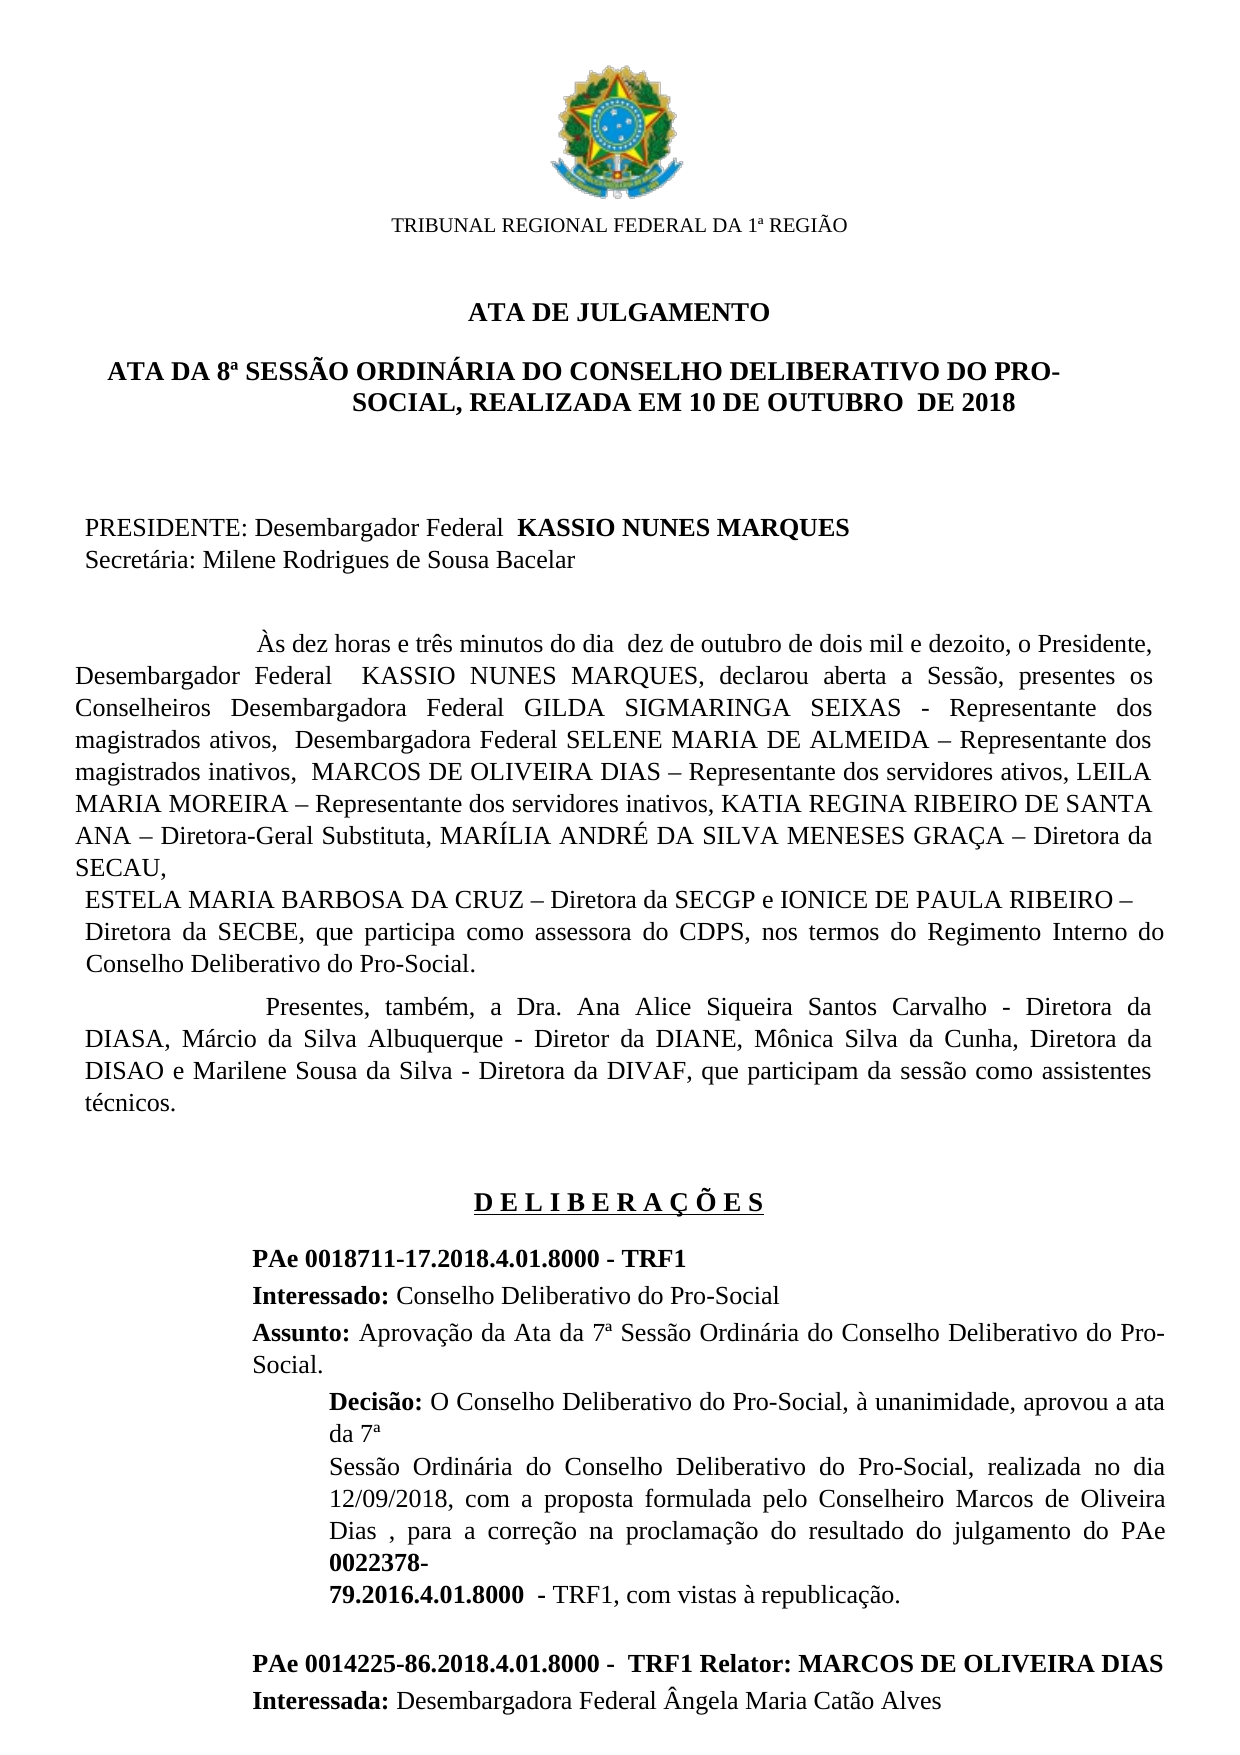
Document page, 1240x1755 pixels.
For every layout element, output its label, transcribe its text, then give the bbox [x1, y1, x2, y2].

subtitle PAe 0018711-17.2018.4.01.8000 - TRF1 [252, 1243, 1167, 1273]
text ESTELA MARIA BARBOSA DA CRUZ – Diretora da SECGP e IONICE DE PAULA RIBEIRO – [84, 884, 1167, 914]
subtitle PAe 0014225-86.2018.4.01.8000 - TRF1 Relator: MARCOS DE OLIVEIRA DIAS [252, 1648, 1167, 1678]
text Diretora da SECBE, que participa como assessora do CDPS, nos termos do Regimento Interno do Conselho Deliberativo do Pro-Social. [84, 916, 1167, 978]
text Sessão Ordinária do Conselho Deliberativo do Pro-Social, realizada no dia 12/09/2018, com a proposta formulada pelo Conselheiro Marcos de Oliveira Dias , para a correção na proclamação do resultado do julgamento do PAe 0022378- [329, 1451, 1167, 1577]
text PRESIDENTE: Desembargador Federal KASSIO NUNES MARQUES [84, 512, 1167, 542]
text Secretária: Milene Rodrigues de Sousa Bacelar [84, 544, 1167, 574]
text Presentes, também, a Dra. Ana Alice Siqueira Santos Carvalho - Diretora da DIASA, Márcio da Silva Albuquerque - Diretor da DIANE, Mônica Silva da Cunha, Diretora da DISAO e Marilene Sousa da Silva - Diretora da DIVAF, que participam da sessão como assistentes técnicos. [84, 991, 1153, 1117]
text Às dez horas e três minutos do dia dez de outubro de dois mil e dezoito, o Presidente, [75, 628, 1153, 658]
text Desembargador Federal KASSIO NUNES MARQUES, declarou aberta a Sessão, presentes os Conselheiros Desembargadora Federal GILDA SIGMARINGA SEIXAS - Representante dos magistrados ativos, Desembargadora Federal SELENE MARIA DE ALMEIDA – Representante dos magistrados inativos, MARCOS DE OLIVEIRA DIAS – Representante dos servidores ativos, LEILA MARIA MOREIRA – Representante dos servidores inativos, KATIA REGINA RIBEIRO DE SANTA ANA – Diretora-Geral Substituta, MARÍLIA ANDRÉ DA SILVA MENESES GRAÇA – Diretora da SECAU, [75, 660, 1154, 882]
text Decisão: O Conselho Deliberativo do Pro-Social, à unanimidade, aprovou a ata da 7ª [329, 1386, 1167, 1448]
text ATA DA 8ª SESSÃO ORDINÁRIA DO CONSELHO DELIBERATIVO DO PRO-SOCIAL, REALIZADA EM 10 DE OUTUBRO DE 2018 [107, 355, 1167, 417]
text 79.2016.4.01.8000 - TRF1, com vistas à republicação.​ [329, 1579, 1167, 1609]
text Interessada: Desembargadora Federal Ângela Maria Catão Alves [252, 1685, 1167, 1715]
text Interessado: Conselho Deliberativo do Pro-Social [252, 1280, 1167, 1310]
text D E L I B E R A Ç Õ E S [75, 1186, 1162, 1218]
text ATA DE JULGAMENTO [75, 296, 1163, 327]
text TRIBUNAL REGIONAL FEDERAL DA 1ª REGIÃO [75, 213, 1163, 237]
text Assunto: Aprovação da Ata da 7ª Sessão Ordinária do Conselho Deliberativo do Pro-Social. [252, 1317, 1167, 1379]
